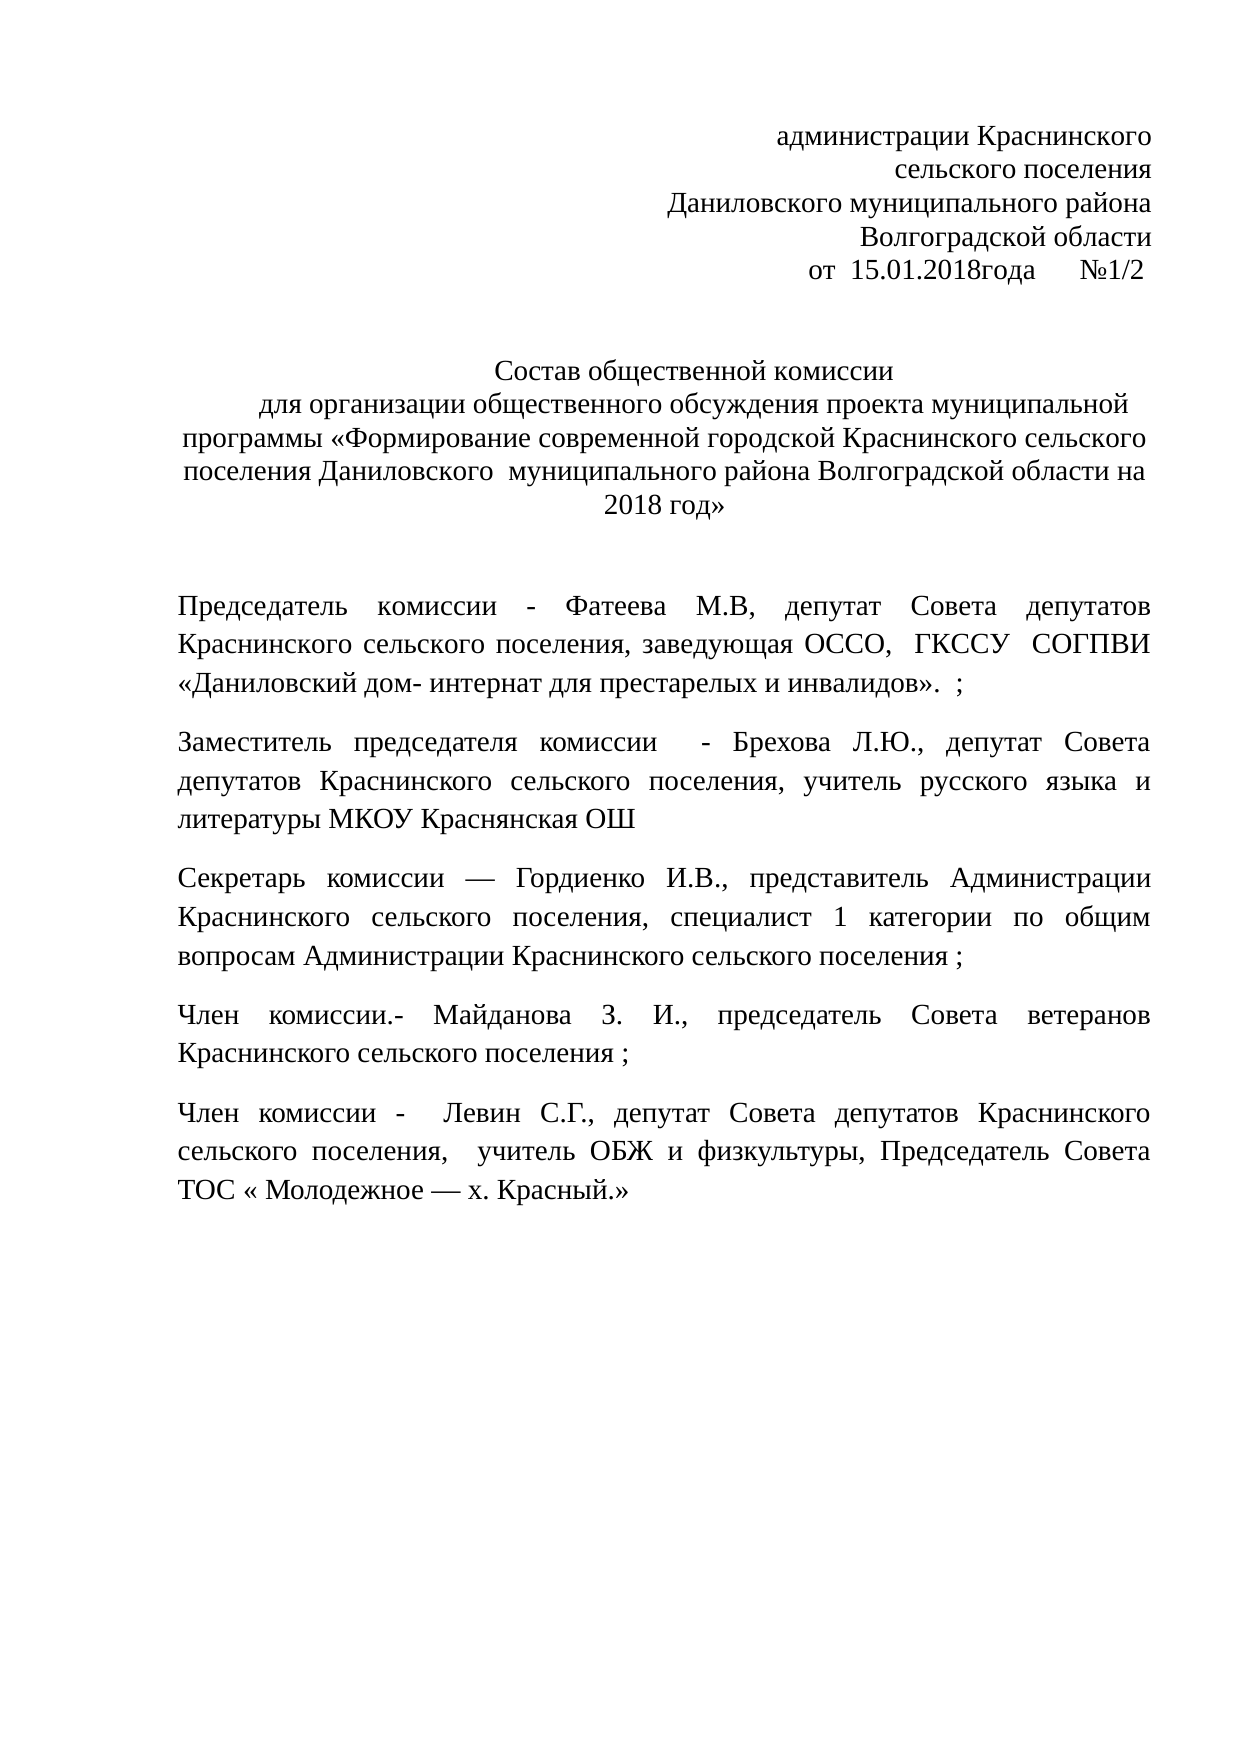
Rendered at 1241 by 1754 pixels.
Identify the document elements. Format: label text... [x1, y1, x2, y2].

text Председатель комиссии - Фатеева М.В, депутат Совета депутатов Краснинского сельского поселения, заведующая ОССО, ГКССУ СОГПВИ «Даниловский дом- интернат для престарелых и инвалидов». ; [177, 588, 1152, 698]
text Секретарь комиссии — Гордиенко И.В., представитель Администрации Краснинского сельского поселения, специалист 1 категории по общим вопросам Администрации Краснинского сельского поселения ; [177, 861, 1152, 971]
text сельского поселения [177, 152, 1152, 185]
text Состав общественной комиссии [177, 353, 1152, 386]
text администрации Краснинского [177, 118, 1152, 152]
text от 15.01.2018года №1/2 [177, 252, 1152, 286]
text Даниловского муниципального района [177, 185, 1152, 219]
text Волгоградской области [177, 219, 1152, 252]
text Заместитель председателя комиссии - Брехова Л.Ю., депутат Совета депутатов Краснинского сельского поселения, учитель русского языка и литературы МКОУ Краснянская ОШ [177, 724, 1152, 835]
text Член комиссии - Левин С.Г., депутат Совета депутатов Краснинского сельского поселения, учитель ОБЖ и физкультуры, Председатель Совета ТОС « Молодежное — х. Красный.» [177, 1095, 1152, 1206]
text для организации общественного обсуждения проекта муниципальной программы «Формирование современной городской Краснинского сельского поселения Даниловского муниципального района Волгоградской области на 2018 год» [177, 386, 1152, 521]
text Член комиссии.- Майданова З. И., председатель Совета ветеранов Краснинского сельского поселения ; [177, 997, 1152, 1069]
